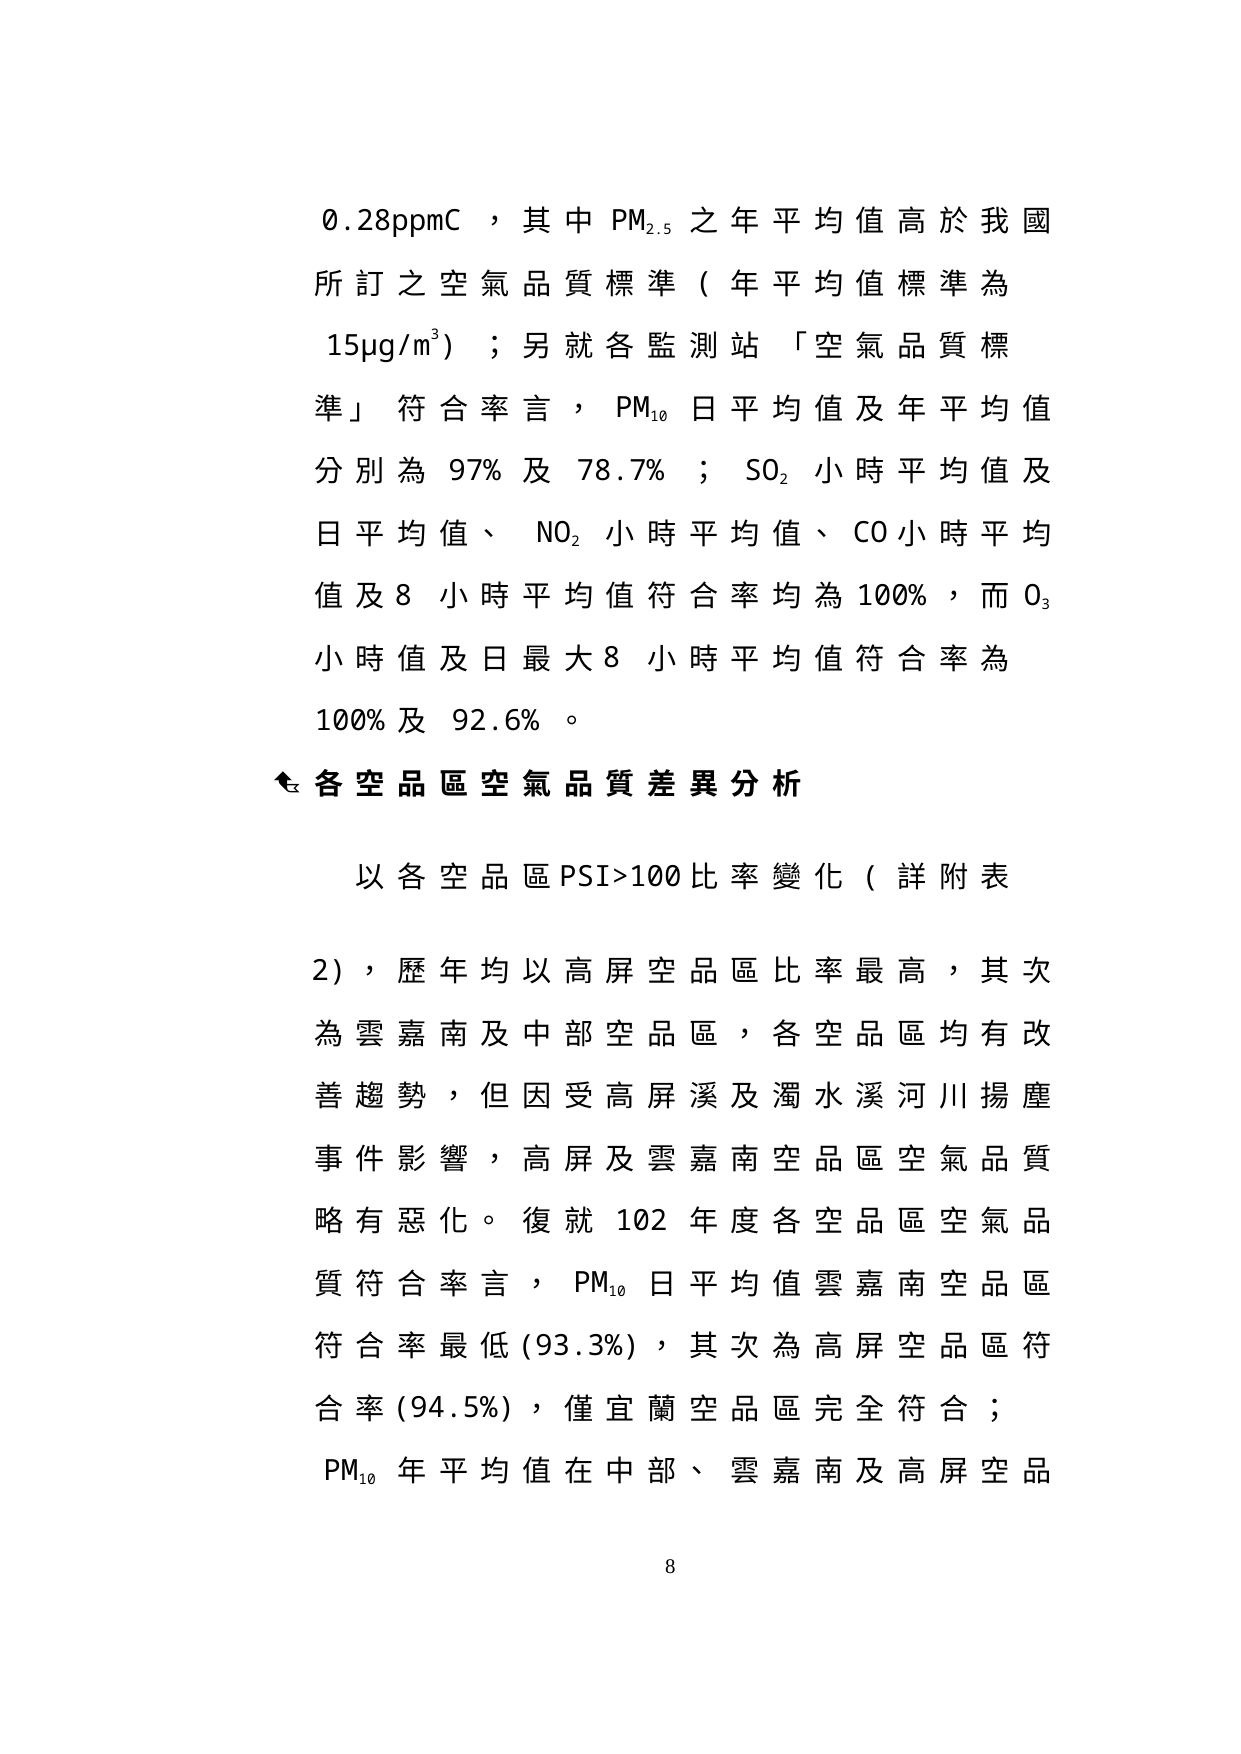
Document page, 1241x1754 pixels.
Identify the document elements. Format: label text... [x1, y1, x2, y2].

text 各空品區空氣品質差異分析 [242, 740, 1058, 802]
text 以各空品區PSI>100比率變化(詳附表2)，歷年均以高屏空品區比率最高，其次為雲嘉南及中部空品區，各空品區均有改善趨勢，但因受高屏溪及濁水溪河川揚塵事件影響，高屏及雲嘉南空品區空氣品質略有惡化。復就102年度各空品區空氣品質符合率言，PM10日平均值雲嘉南空品區符合率最低(93.3%)，其次為高屏空品區符合率(94.5%)，僅宜蘭空品區完全符合；PM10年平均值在中部、雲嘉南及高屏空品 [271, 802, 1058, 1490]
text 依監測數據顯示，94 年度起PSI>100比率及PM10、SO2、NO2及CO年平均濃度均逐漸下降，O3濃度則是微幅起伏變化。102年度各項監測污染物PM10、SO2、NO2、CO、O3、PM2.5及非甲烷碳氫化合物(NHMC)等年平均濃度分別為53.9μg/m3、3.6 ppb、15.2 ppb、0.46 ppm、30.0 ppb、24.0 μg/m3 及0.28ppmC，其中PM2.5之年平均值高於我國所訂之空氣品質標準(年平均值標準為15μg/m3)；另就各監測站「空氣品質標準」符合率言，PM10日平均值及年平均值分別為97%及78.7%；SO2小時平均值及日平均值、NO2小時平均值、CO小時平均值及8 小時平均值符合率均為100%，而O3小時值及日最大8 小時平均值符合率為100%及92.6%。 [271, 177, 1058, 740]
